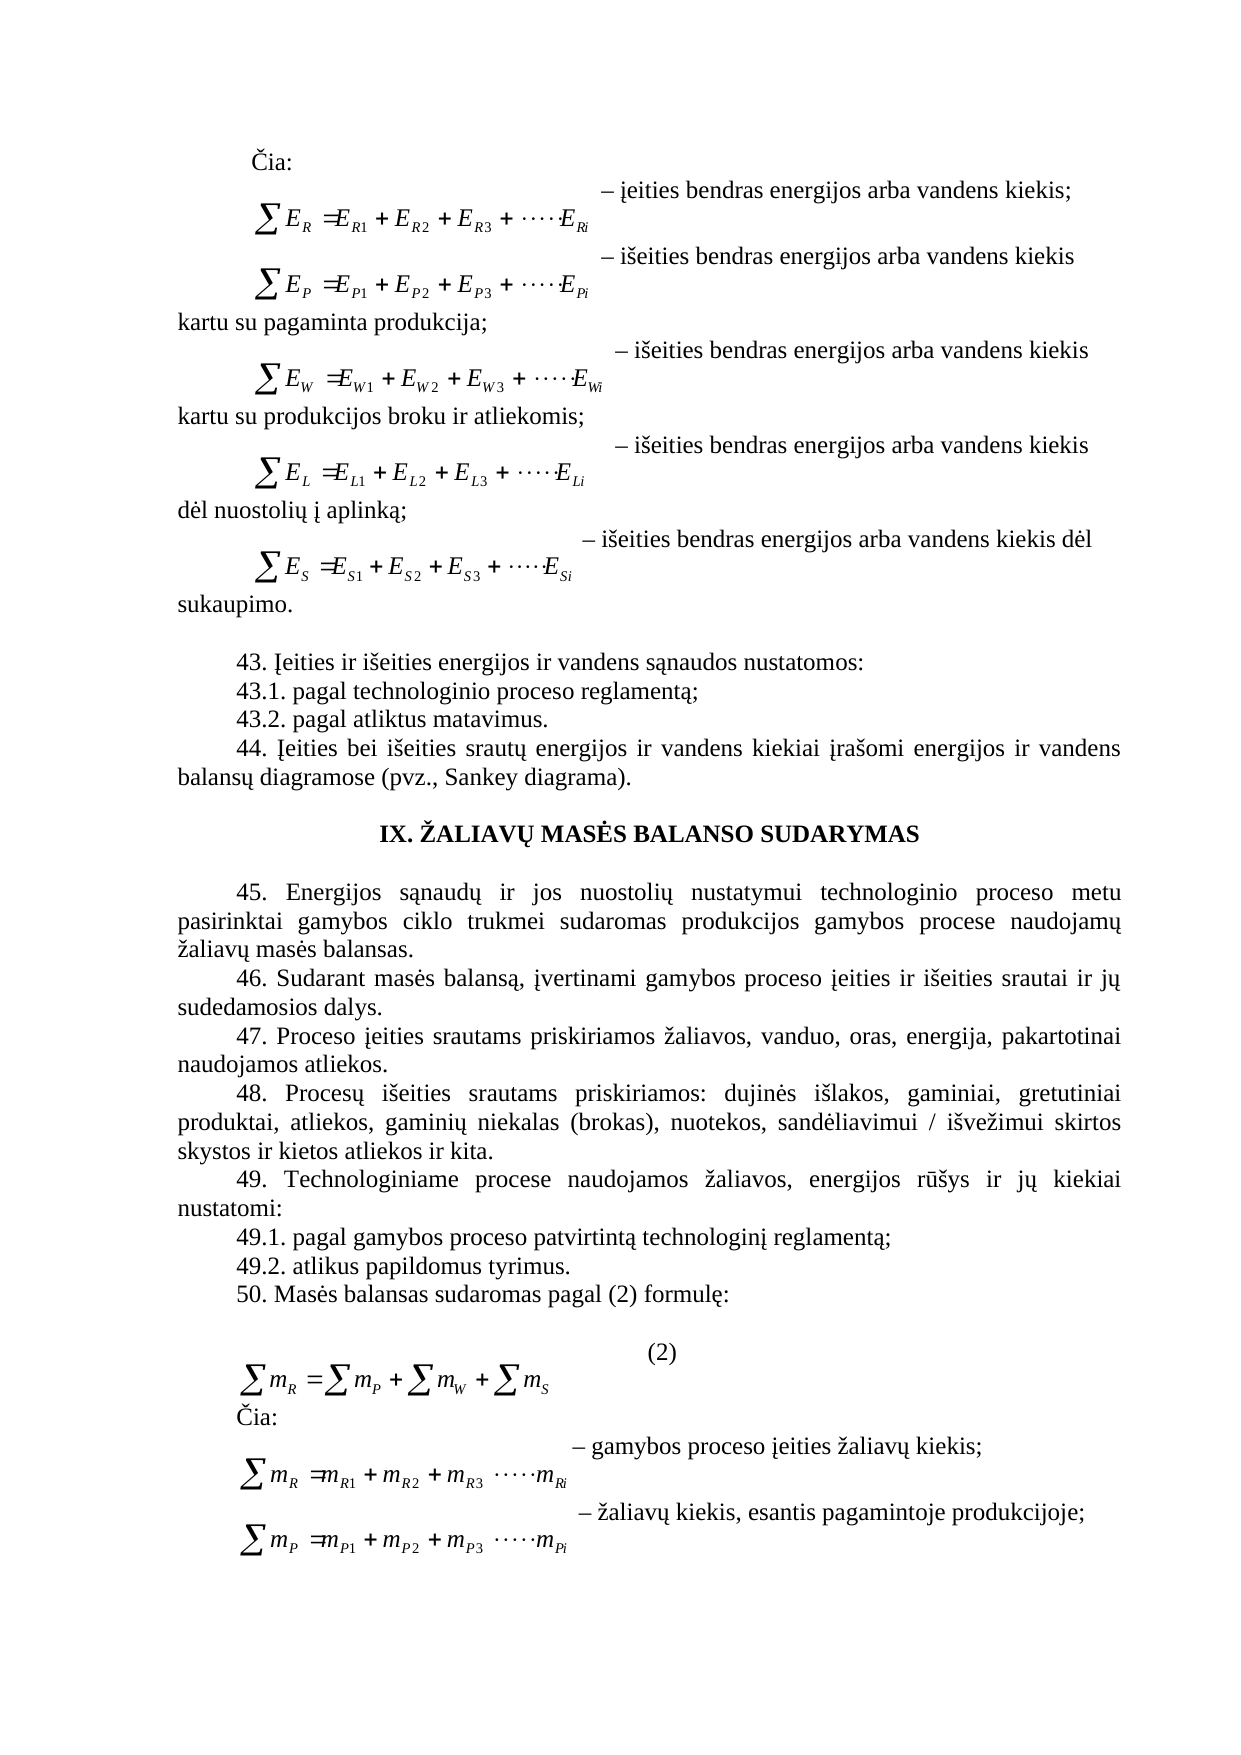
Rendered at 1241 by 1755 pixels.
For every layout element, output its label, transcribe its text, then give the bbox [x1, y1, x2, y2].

text 49.2. atlikus papildomus tyrimus. [177, 1251, 1122, 1279]
text SUMA(E(P))= E(P1)+E(P2)+E(P3)+...E(Pi) – išeities bendras energijos arba vandens kiekis kartu su pagaminta produkcija; [177, 241, 1122, 335]
text 45. Energijos sąnaudų ir jos nuostolių nustatymui technologinio proceso metu pasirinktai gamybos ciklo trukmei sudaromas produkcijos gamybos procese naudojamų žaliavų masės balansas. [177, 877, 1122, 963]
text 43.1. pagal technologinio proceso reglamentą; [177, 676, 1122, 704]
text SUMA(E(S))= E(S1)+E(S2)+E(S3)+...E(Si) – išeities bendras energijos arba vandens kiekis dėl sukaupimo. [177, 524, 1122, 618]
text 44. Įeities bei išeities srautų energijos ir vandens kiekiai įrašomi energijos ir vandens balansų diagramose (pvz., Sankey diagrama). [177, 733, 1122, 791]
text SUMA(m(R))=SUMA(m(P))+ SUMA(m(W))+ SUMA(m(S)) (2) [236, 1337, 1122, 1402]
text 43. Įeities ir išeities energijos ir vandens sąnaudos nustatomos: [177, 647, 1122, 676]
text SUMA(E(L))= E(L1)+E(L2)+E(L3)+...E(Li) – išeities bendras energijos arba vandens kiekis dėl nuostolių į aplinką; [177, 430, 1122, 524]
text 43.2. pagal atliktus matavimus. [177, 704, 1122, 733]
text IX. ŽALIAVŲ MASĖS BALANSO SUDARYMAS [177, 819, 1122, 848]
text Čia: [177, 1402, 1122, 1431]
text 47. Proceso įeities srautams priskiriamos žaliavos, vanduo, oras, energija, pakartotinai naudojamos atliekos. [177, 1021, 1122, 1078]
text SUMA(E(R))= E(R1)+E(R2)+E(R3)+...E(Ri) – įeities bendras energijos arba vandens kiekis; [177, 176, 1122, 241]
text 50. Masės balansas sudaromas pagal (2) formulę: [177, 1279, 1122, 1308]
text 46. Sudarant masės balansą, įvertinami gamybos proceso įeities ir išeities srautai ir jų sudedamosios dalys. [177, 963, 1122, 1021]
text SUMA(m(R))=m(R1)+ m(R2)+ m(R3) ... m(Ri) – gamybos proceso įeities žaliavų kiekis; [177, 1431, 1122, 1497]
text 48. Procesų išeities srautams priskiriamos: dujinės išlakos, gaminiai, gretutiniai produktai, atliekos, gaminių niekalas (brokas), nuotekos, sandėliavimui / išvežimui skirtos skystos ir kietos atliekos ir kita. [177, 1078, 1122, 1164]
text 49. Technologiniame procese naudojamos žaliavos, energijos rūšys ir jų kiekiai nustatomi: [177, 1164, 1122, 1222]
text 49.1. pagal gamybos proceso patvirtintą technologinį reglamentą; [177, 1222, 1122, 1251]
text Čia: [177, 147, 1122, 176]
text SUMA(E(W))= E(W1)+E(W2)+E(W3)+...E(Wi) – išeities bendras energijos arba vandens kiekis kartu su produkcijos broku ir atliekomis; [177, 335, 1122, 430]
text SUMA(m(P))=m(P1)+ m(P2)+ m(P3) ... m(Pi) – žaliavų kiekis, esantis pagamintoje produkcijoje; [177, 1497, 1122, 1562]
